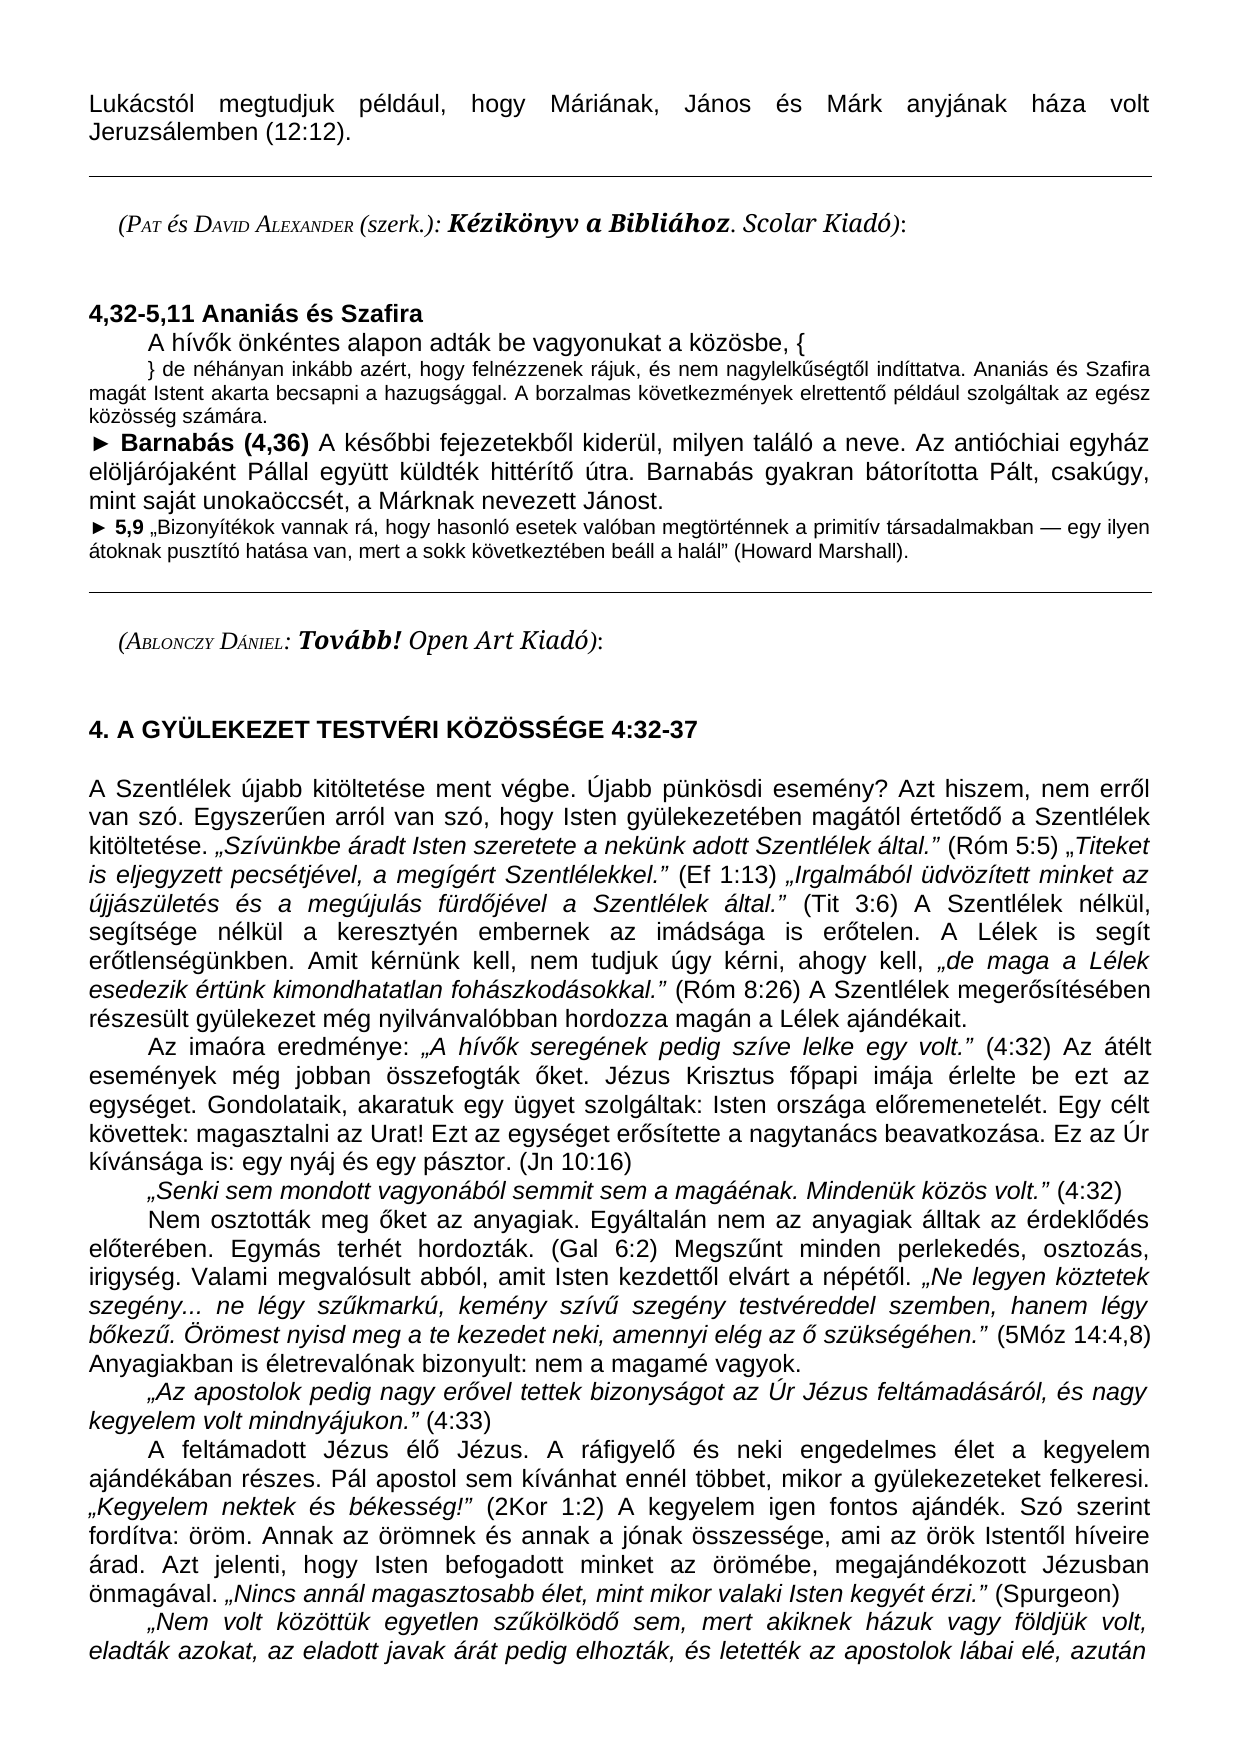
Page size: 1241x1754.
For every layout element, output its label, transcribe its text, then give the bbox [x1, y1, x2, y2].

text 4,32-5,11 Ananiás és Szafira [88, 299, 1152, 328]
text (Ablonczy Dániel: Tovább! Open Art Kiadó): [88, 593, 1152, 686]
text 4. A GYÜLEKEZET TESTVÉRI KÖZÖSSÉGE 4:32-37 [88, 715, 1152, 744]
text A Szentlélek újabb kitöltetése ment végbe. Újabb pünkösdi esemény? Azt hiszem, nem erről van szó. Egyszerűen arról van szó, hogy Isten gyülekezetében magától értetődő a Szentlélek kitöltetése. „Szívünkbe áradt Isten szeretete a nekünk adott Szentlélek által.” (Róm 5:5) „Titeket is eljegyzett pecsétjével, a megígért Szentlélekkel.” (Ef 1:13) „Irgalmából üdvözített minket az újjászületés és a megújulás fürdőjével a Szentlélek által.” (Tit 3:6) A Szentlélek nélkül, segítsége nélkül a keresztyén embernek az imádsága is erőtelen. A Lélek is segít erőtlenségünkben. Amit kérnünk kell, nem tudjuk úgy kérni, ahogy kell, „de maga a Lélek esedezik értünk kimondhatatlan fohászkodásokkal.” (Róm 8:26) A Szentlélek megerősítésében részesült gyülekezet még nyilvánvalóbban hordozza magán a Lélek ajándékait. [88, 774, 1152, 1032]
text „Az apostolok pedig nagy erővel tettek bizonyságot az Úr Jézus feltámadásáról, és nagy kegyelem volt mindnyájukon.” (4:33) [88, 1377, 1152, 1435]
text A feltámadott Jézus élő Jézus. A ráfigyelő és neki engedelmes élet a kegyelem ajándékában részes. Pál apostol sem kívánhat ennél többet, mikor a gyülekezeteket felkeresi. „Kegyelem nektek és békesség!” (2Kor 1:2) A kegyelem igen fontos ajándék. Szó szerint fordítva: öröm. Annak az örömnek és annak a jónak összessége, ami az örök Istentől híveire árad. Azt jelenti, hogy Isten befogadott minket az örömébe, megajándékozott Jézusban önmagával. „Nincs annál magasztosabb élet, mint mikor valaki Isten kegyét érzi.” (Spurgeon) [88, 1435, 1152, 1607]
text „Nem volt közöttük egyetlen szűkölködő sem, mert akiknek házuk vagy földjük volt, eladták azokat, az eladott javak árát pedig elhozták, és letették az apostolok lábai elé, azután [88, 1607, 1152, 1665]
text Nem osztották meg őket az anyagiak. Egyáltalán nem az anyagiak álltak az érdeklődés előterében. Egymás terhét hordozták. (Gal 6:2) Megszűnt minden perlekedés, osztozás, irigység. Valami megvalósult abból, amit Isten kezdettől elvárt a népétől. „Ne legyen köztetek szegény... ne légy szűkmarkú, kemény szívű szegény testvéreddel szemben, hanem légy bőkezű. Örömest nyisd meg a te kezedet neki, amennyi elég az ő szükségéhen.” (5Móz 14:4,8) Anyagiakban is életrevalónak bizonyult: nem a magamé vagyok. [88, 1205, 1152, 1377]
text A hívők önkéntes alapon adták be vagyonukat a közösbe, { [88, 328, 1152, 356]
text Az imaóra eredménye: „A hívők seregének pedig szíve lelke egy volt.” (4:32) Az átélt események még jobban összefogták őket. Jézus Krisztus főpapi imája érlelte be ezt az egységet. Gondolataik, akaratuk egy ügyet szolgáltak: Isten országa előremenetelét. Egy célt követtek: magasztalni az Urat! Ezt az egységet erősítette a nagytanács beavatkozása. Ez az Úr kívánsága is: egy nyáj és egy pásztor. (Jn 10:16) [88, 1032, 1152, 1176]
text ► 5,9 „Bizonyítékok vannak rá, hogy hasonló esetek valóban megtörténnek a primitív társadalmakban — egy ilyen átoknak pusztító hatása van, mert a sokk következtében beáll a halál” (Howard Marshall). [88, 514, 1152, 562]
text Lukácstól megtudjuk például, hogy Máriának, János és Márk anyjának háza volt Jeruzsálemben (12:12). [88, 88, 1152, 146]
text } de néhányan inkább azért, hogy felnézzenek rájuk, és nem nagylelkűségtől indíttatva. Ananiás és Szafira magát Istent akarta becsapni a hazugsággal. A borzalmas következmények elrettentő például szolgáltak az egész közösség számára. [88, 356, 1152, 428]
text „Senki sem mondott vagyonából semmit sem a magáénak. Mindenük közös volt.” (4:32) [88, 1176, 1152, 1205]
text (Pat és David Alexander (szerk.): Kézikönyv a Bibliához. Scolar Kiadó): [88, 177, 1152, 269]
text ► Barnabás (4,36) A későbbi fejezetekből kiderül, milyen találó a neve. Az antióchiai egyház elöljárójaként Pállal együtt küldték hittérítő útra. Barnabás gyakran bátorította Pált, csakúgy, mint saját unokaöccsét, a Márknak nevezett Jánost. [88, 428, 1152, 514]
